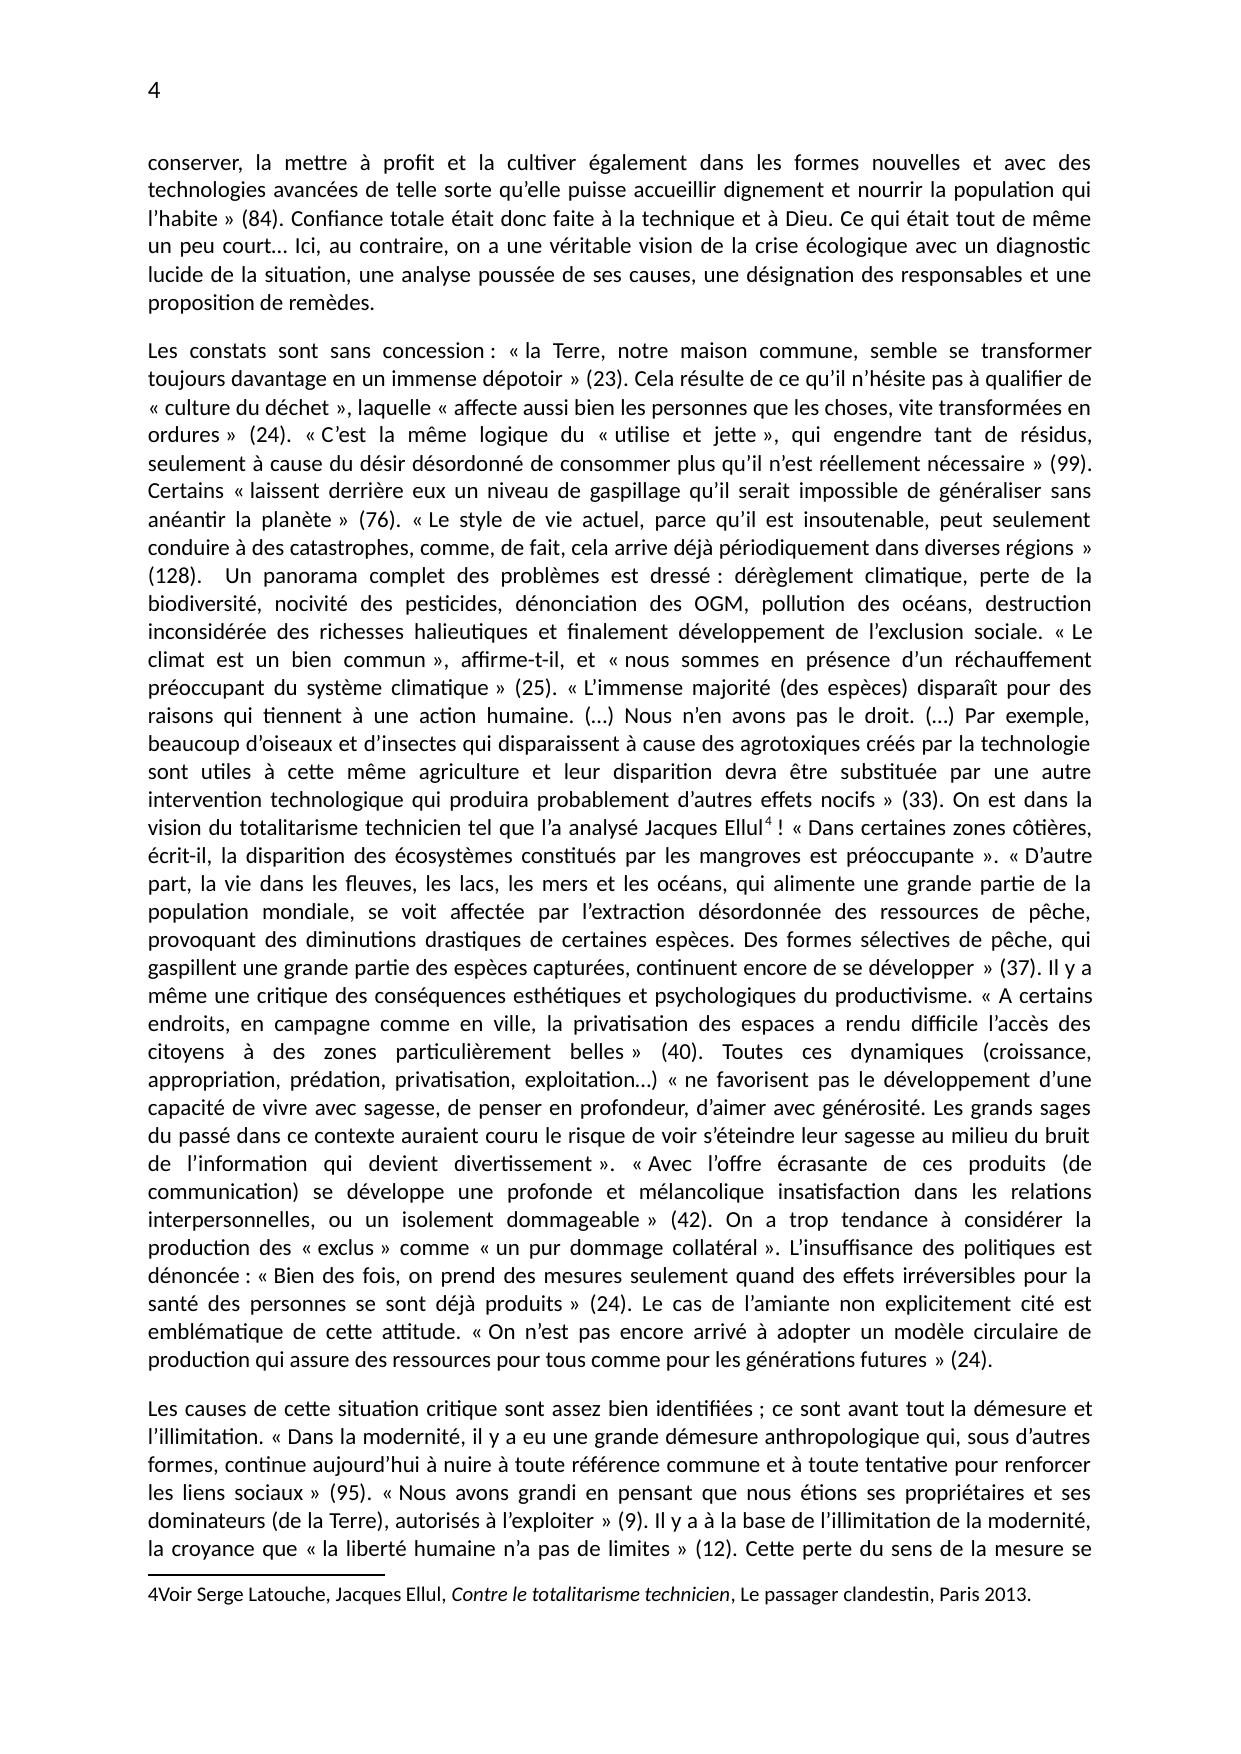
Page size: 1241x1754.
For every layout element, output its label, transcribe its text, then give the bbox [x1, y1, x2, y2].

text conserver, la mettre à profit et la cultiver également dans les formes nouvelles et avec des technologies avancées de telle sorte qu’elle puisse accueillir dignement et nourrir la population qui l’habite » (84). Confiance totale était donc faite à la technique et à Dieu. Ce qui était tout de même un peu court… Ici, au contraire, on a une véritable vision de la crise écologique avec un diagnostic lucide de la situation, une analyse poussée de ses causes, une désignation des responsables et une proposition de remèdes. [148, 148, 1093, 316]
text Les causes de cette situation critique sont assez bien identifiées ; ce sont avant tout la démesure et l’illimitation. « Dans la modernité, il y a eu une grande démesure anthropologique qui, sous d’autres formes, continue aujourd’hui à nuire à toute référence commune et à toute tentative pour renforcer les liens sociaux » (95). « Nous avons grandi en pensant que nous étions ses propriétaires et ses dominateurs (de la Terre), autorisés à l’exploiter » (9). Il y a à la base de l’illimitation de la modernité, la croyance que « la liberté humaine n’a pas de limites » (12). Cette perte du sens de la mesure se [148, 1394, 1093, 1562]
text Voir Serge Latouche, Jacques Ellul, Contre le totalitarisme technicien, Le passager clandestin, Paris 2013. [148, 1581, 1093, 1606]
text Les constats sont sans concession : « la Terre, notre maison commune, semble se transformer toujours davantage en un immense dépotoir » (23). Cela résulte de ce qu’il n’hésite pas à qualifier de « culture du déchet », laquelle « affecte aussi bien les personnes que les choses, vite transformées en ordures » (24). « C’est la même logique du « utilise et jette », qui engendre tant de résidus, seulement à cause du désir désordonné de consommer plus qu’il n’est réellement nécessaire » (99). Certains « laissent derrière eux un niveau de gaspillage qu’il serait impossible de généraliser sans anéantir la planète » (76). « Le style de vie actuel, parce qu’il est insoutenable, peut seulement conduire à des catastrophes, comme, de fait, cela arrive déjà périodiquement dans diverses régions » (128). Un panorama complet des problèmes est dressé : dérèglement climatique, perte de la biodiversité, nocivité des pesticides, dénonciation des OGM, pollution des océans, destruction inconsidérée des richesses halieutiques et finalement développement de l’exclusion sociale. « Le climat est un bien commun », affirme-t-il, et « nous sommes en présence d’un réchauffement préoccupant du système climatique » (25). « L’immense majorité (des espèces) disparaît pour des raisons qui tiennent à une action humaine. (…) Nous n’en avons pas le droit. (…) Par exemple, beaucoup d’oiseaux et d’insectes qui disparaissent à cause des agrotoxiques créés par la technologie sont utiles à cette même agriculture et leur disparition devra être substituée par une autre intervention technologique qui produira probablement d’autres effets nocifs » (33). On est dans la vision du totalitarisme technicien tel que l’a analysé Jacques Ellul ! « Dans certaines zones côtières, écrit-il, la disparition des écosystèmes constitués par les mangroves est préoccupante ». « D’autre part, la vie dans les fleuves, les lacs, les mers et les océans, qui alimente une grande partie de la population mondiale, se voit affectée par l’extraction désordonnée des ressources de pêche, provoquant des diminutions drastiques de certaines espèces. Des formes sélectives de pêche, qui gaspillent une grande partie des espèces capturées, continuent encore de se développer » (37). Il y a même une critique des conséquences esthétiques et psychologiques du productivisme. « A certains endroits, en campagne comme en ville, la privatisation des espaces a rendu difficile l’accès des citoyens à des zones particulièrement belles » (40). Toutes ces dynamiques (croissance, appropriation, prédation, privatisation, exploitation…) « ne favorisent pas le développement d’une capacité de vivre avec sagesse, de penser en profondeur, d’aimer avec générosité. Les grands sages du passé dans ce contexte auraient couru le risque de voir s’éteindre leur sagesse au milieu du bruit de l’information qui devient divertissement ». « Avec l’offre écrasante de ces produits (de communication) se développe une profonde et mélancolique insatisfaction dans les relations interpersonnelles, ou un isolement dommageable » (42). On a trop tendance à considérer la production des « exclus » comme « un pur dommage collatéral ». L’insuffisance des politiques est dénoncée : « Bien des fois, on prend des mesures seulement quand des effets irréversibles pour la santé des personnes se sont déjà produits » (24). Le cas de l’amiante non explicitement cité est emblématique de cette attitude. « On n’est pas encore arrivé à adopter un modèle circulaire de production qui assure des ressources pour tous comme pour les générations futures » (24). [148, 337, 1093, 1373]
